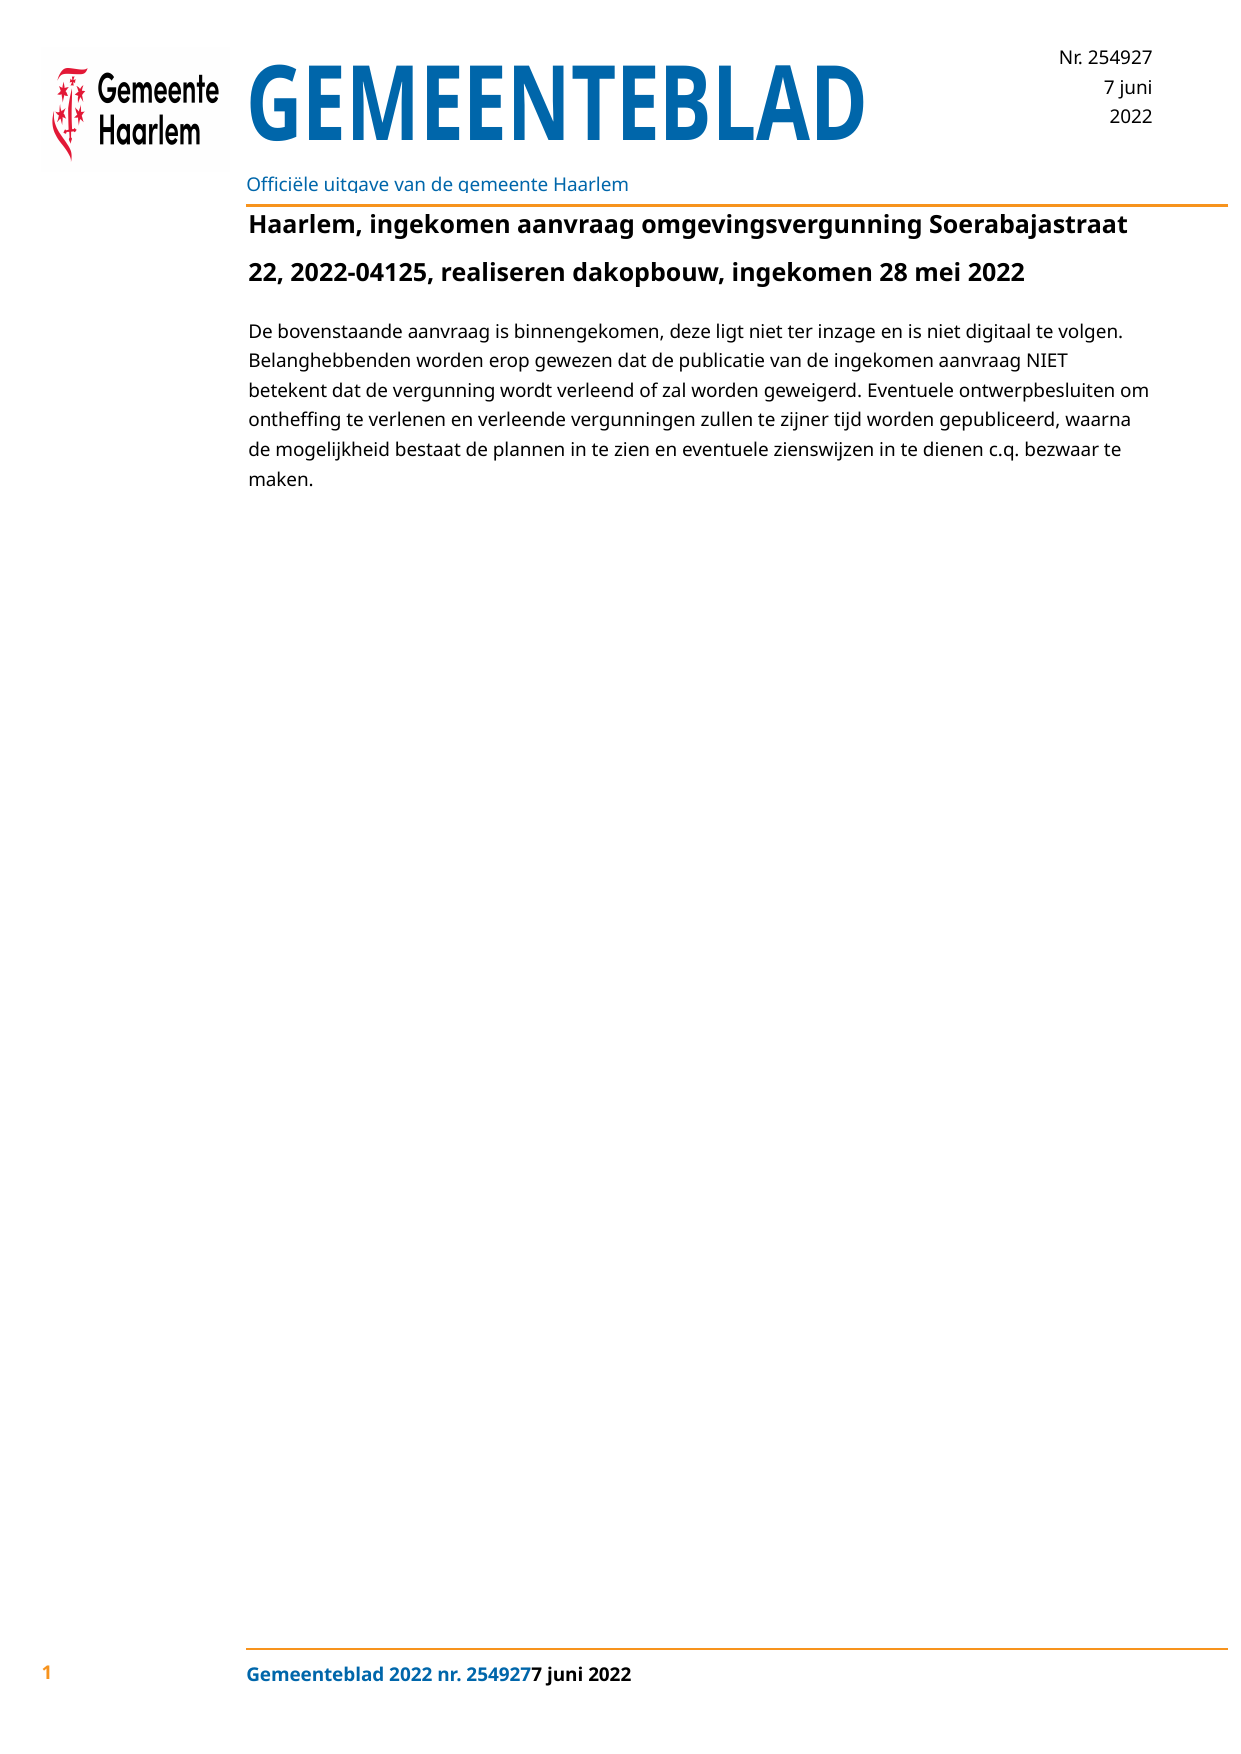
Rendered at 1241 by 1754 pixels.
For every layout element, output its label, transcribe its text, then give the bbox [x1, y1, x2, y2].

text Haarlem, ingekomen aanvraag omgevingsvergunning Soerabajastraat 22, 2022-04125, realiseren dakopbouw, ingekomen 28 mei 2022 [248, 207, 1152, 288]
picture [41, 47, 231, 172]
text De bovenstaande aanvraag is binnengekomen, deze ligt niet ter inzage en is niet digitaal te volgen. Belanghebbenden worden erop gewezen dat de publicatie van de ingekomen aanvraag NIET betekent dat de vergunning wordt verleend of zal worden geweigerd. Eventuele ontwerpbesluiten om ontheffing te verlenen en verleende vergunningen zullen te zijner tijd worden gepubliceerd, waarna de mogelijkheid bestaat de plannen in te zien en eventuele zienswijzen in te dienen c.q. bezwaar te maken. [248, 318, 1152, 492]
